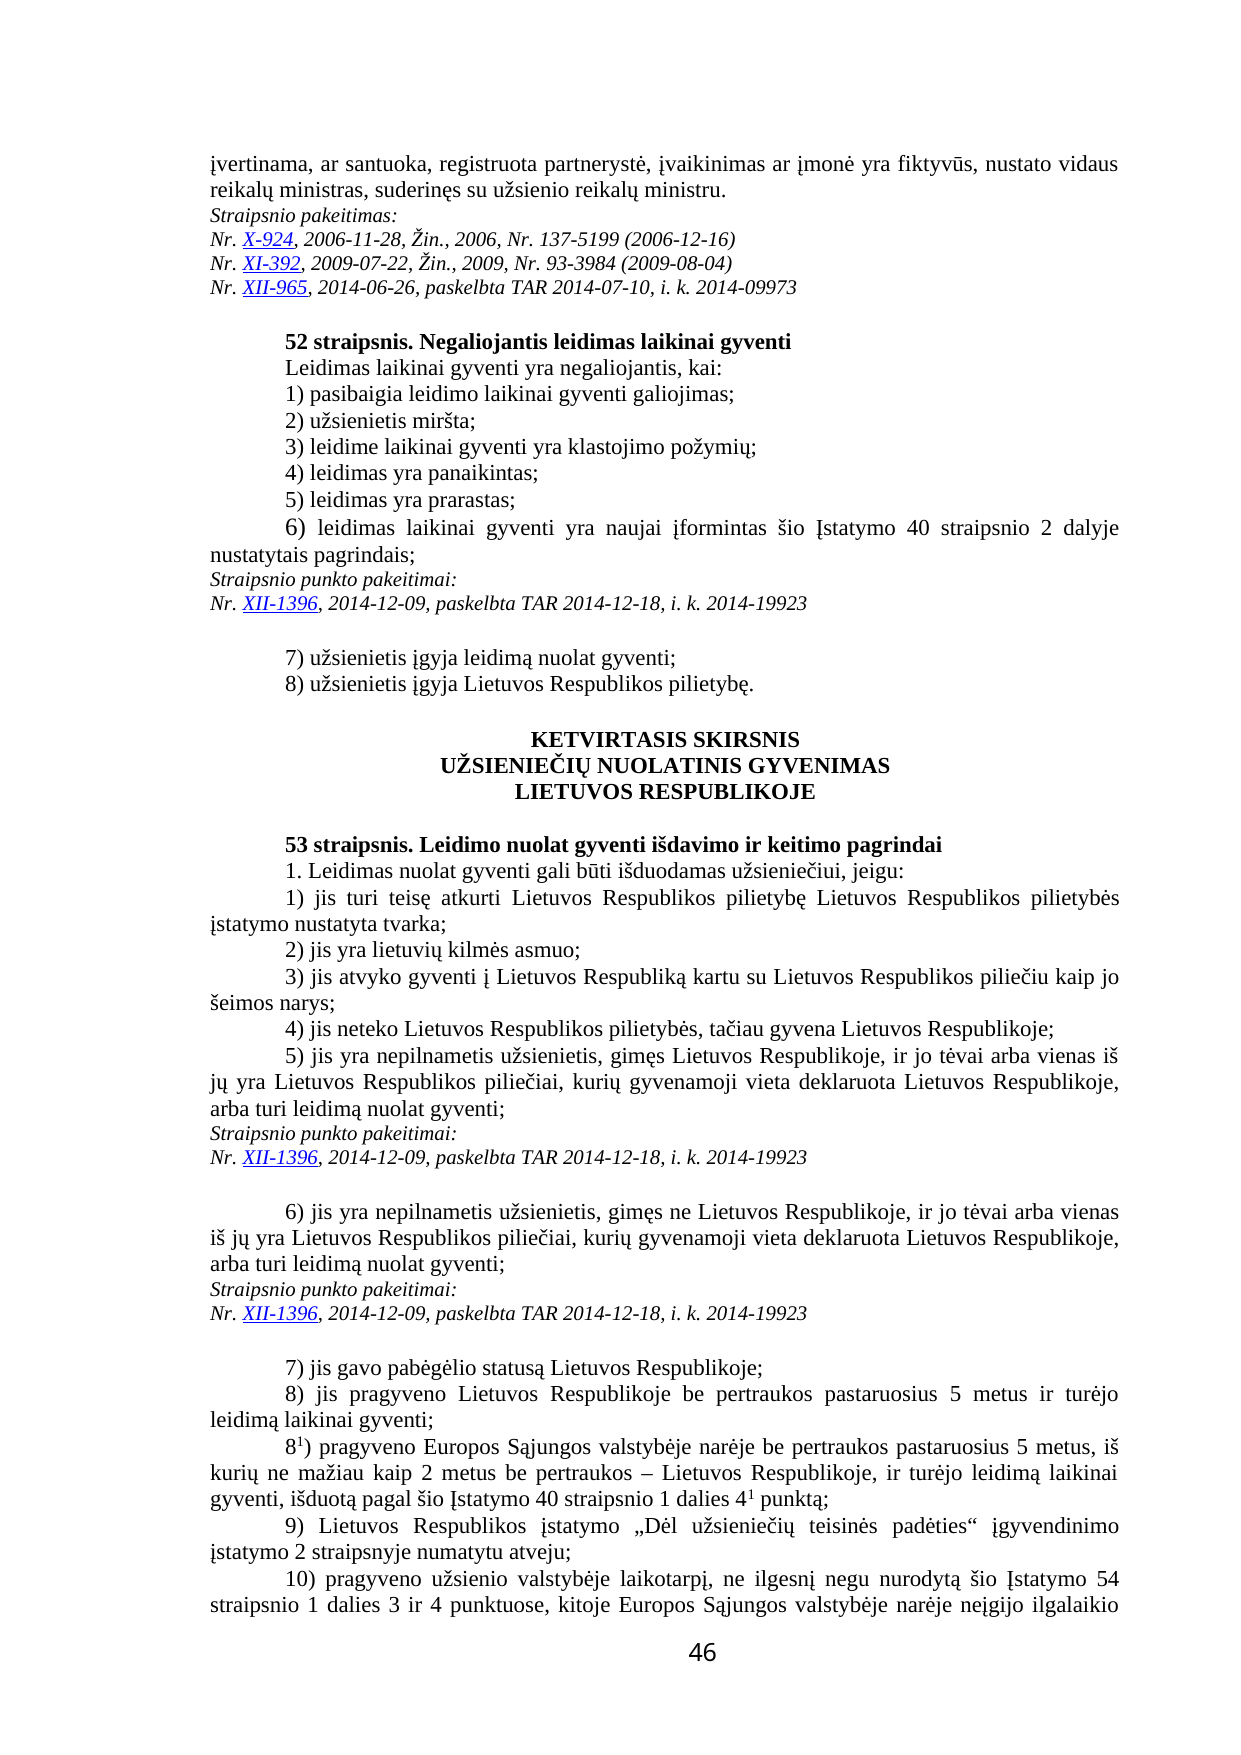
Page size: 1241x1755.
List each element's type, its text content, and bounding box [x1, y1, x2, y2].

text Nr. XII-1396, 2014-12-09, paskelbta TAR 2014-12-18, i. k. 2014-19923 [210, 591, 1120, 615]
text Nr. XII-1396, 2014-12-09, paskelbta TAR 2014-12-18, i. k. 2014-19923 [210, 1301, 1120, 1325]
text 81) pragyveno Europos Sąjungos valstybėje narėje be pertraukos pastaruosius 5 metus, iš kurių ne mažiau kaip 2 metus be pertraukos – Lietuvos Respublikoje, ir turėjo leidimą laikinai gyventi, išduotą pagal šio Įstatymo 40 straipsnio 1 dalies 41 punktą; [210, 1433, 1120, 1512]
text 4) leidimas yra panaikintas; [210, 459, 1120, 486]
text 6) jis yra nepilnametis užsienietis, gimęs ne Lietuvos Respublikoje, ir jo tėvai arba vienas iš jų yra Lietuvos Respublikos piliečiai, kurių gyvenamoji vieta deklaruota Lietuvos Respublikoje, arba turi leidimą nuolat gyventi; [210, 1198, 1120, 1277]
text 1. Leidimas nuolat gyventi gali būti išduodamas užsieniečiui, jeigu: [210, 857, 1120, 884]
text 9) Lietuvos Respublikos įstatymo „Dėl užsieniečių teisinės padėties“ įgyvendinimo įstatymo 2 straipsnyje numatytu atveju; [210, 1512, 1120, 1564]
text 2) užsienietis miršta; [210, 407, 1120, 433]
text 3) jis atvyko gyventi į Lietuvos Respubliką kartu su Lietuvos Respublikos piliečiu kaip jo šeimos narys; [210, 963, 1120, 1016]
text Straipsnio punkto pakeitimai: [210, 1277, 1120, 1301]
text Leidimas laikinai gyventi yra negaliojantis, kai: [210, 354, 1120, 380]
text Straipsnio punkto pakeitimai: [210, 1121, 1120, 1145]
text 5) leidimas yra prarastas; [210, 486, 1120, 512]
text 4) jis neteko Lietuvos Respublikos pilietybės, tačiau gyvena Lietuvos Respublikoje; [210, 1016, 1120, 1042]
text 5) jis yra nepilnametis užsienietis, gimęs Lietuvos Respublikoje, ir jo tėvai arba vienas iš jų yra Lietuvos Respublikos piliečiai, kurių gyvenamoji vieta deklaruota Lietuvos Respublikoje, arba turi leidimą nuolat gyventi; [210, 1042, 1120, 1121]
text įvertinama, ar santuoka, registruota partnerystė, įvaikinimas ar įmonė yra fiktyvūs, nustato vidaus reikalų ministras, suderinęs su užsienio reikalų ministru. [210, 150, 1120, 203]
text 7) užsienietis įgyja leidimą nuolat gyventi; [210, 644, 1120, 671]
text 3) leidime laikinai gyventi yra klastojimo požymių; [210, 433, 1120, 459]
text 52 straipsnis. Negaliojantis leidimas laikinai gyventi [210, 328, 1120, 354]
text Nr. XII-965, 2014-06-26, paskelbta TAR 2014-07-10, i. k. 2014-09973 [210, 275, 1120, 299]
text 10) pragyveno užsienio valstybėje laikotarpį, ne ilgesnį negu nurodytą šio Įstatymo 54 straipsnio 1 dalies 3 ir 4 punktuose, kitoje Europos Sąjungos valstybėje narėje neįgijo ilgalaikio [210, 1564, 1120, 1617]
text Straipsnio pakeitimas: [210, 203, 1120, 227]
text 7) jis gavo pabėgėlio statusą Lietuvos Respublikoje; [210, 1354, 1120, 1380]
text Nr. XI-392, 2009-07-22, Žin., 2009, Nr. 93-3984 (2009-08-04) [210, 251, 1120, 275]
text 8) užsienietis įgyja Lietuvos Respublikos pilietybę. [210, 671, 1120, 697]
text Straipsnio punkto pakeitimai: [210, 567, 1120, 591]
text 1) pasibaigia leidimo laikinai gyventi galiojimas; [210, 380, 1120, 407]
text 53 straipsnis. Leidimo nuolat gyventi išdavimo ir keitimo pagrindai [210, 831, 1120, 857]
text LIETUVOS RESPUBLIKOJE [210, 778, 1120, 805]
text 8) jis pragyveno Lietuvos Respublikoje be pertraukos pastaruosius 5 metus ir turėjo leidimą laikinai gyventi; [210, 1380, 1120, 1433]
text UŽSIENIEČIŲ NUOLATINIS GYVENIMAS [210, 752, 1120, 778]
text 6) leidimas laikinai gyventi yra naujai įformintas šio Įstatymo 40 straipsnio 2 dalyje nustatytais pagrindais; [210, 512, 1120, 567]
text Nr. X-924, 2006-11-28, Žin., 2006, Nr. 137-5199 (2006-12-16) [210, 227, 1120, 251]
text 2) jis yra lietuvių kilmės asmuo; [210, 936, 1120, 963]
text KETVIRTASIS SKIRSNIS [210, 726, 1120, 752]
text Nr. XII-1396, 2014-12-09, paskelbta TAR 2014-12-18, i. k. 2014-19923 [210, 1145, 1120, 1169]
text 1) jis turi teisę atkurti Lietuvos Respublikos pilietybę Lietuvos Respublikos pilietybės įstatymo nustatyta tvarka; [210, 884, 1120, 936]
